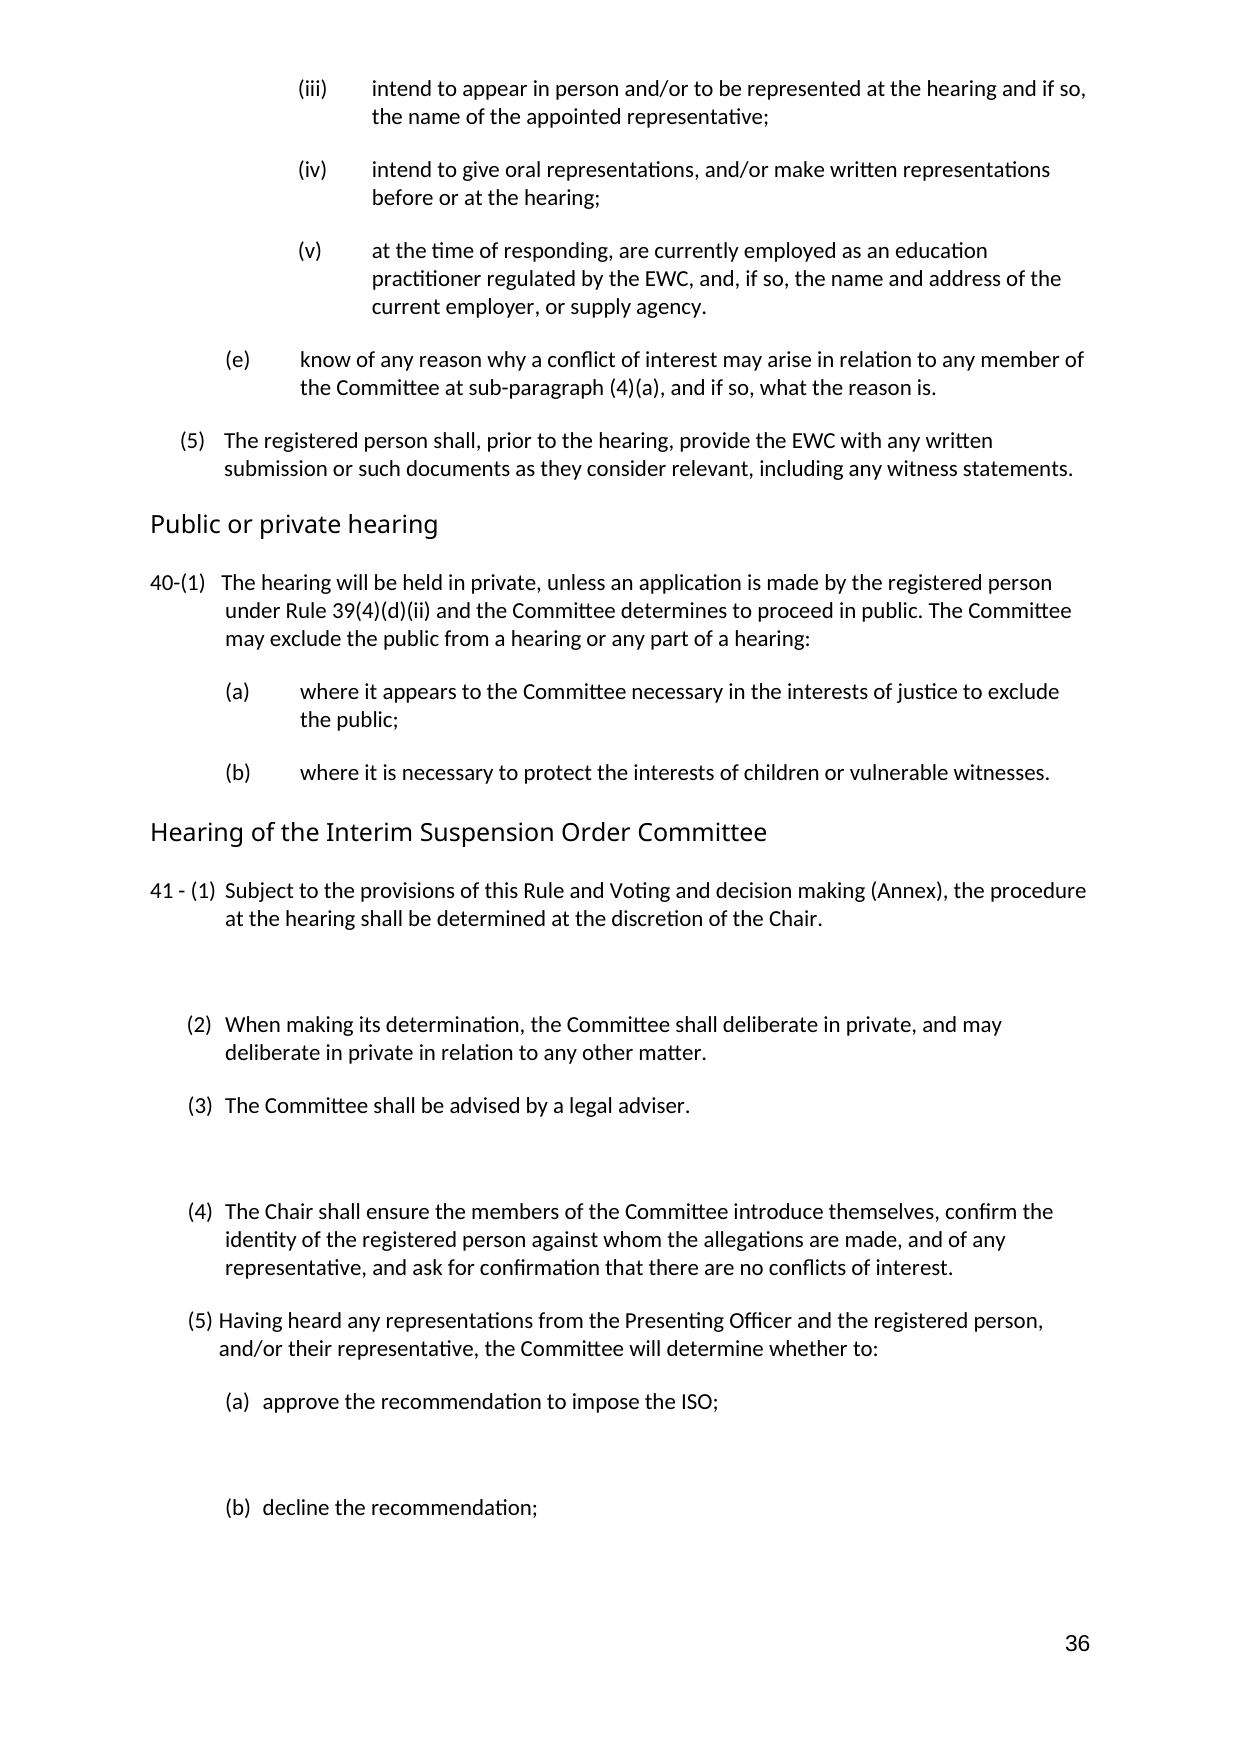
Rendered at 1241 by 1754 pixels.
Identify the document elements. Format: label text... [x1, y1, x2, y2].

text (5) Having heard any representations from the Presenting Officer and the registered person, and/or their representative, the Committee will determine whether to: [187, 1306, 1090, 1362]
list at the time of responding, are currently employed as an education practitioner regulated by the EWC, and, if so, the name and address of the current employer, or supply agency. [298, 236, 1090, 320]
text (2) When making its determination, the Committee shall deliberate in private, and may deliberate in private in relation to any other matter. [186, 1010, 1090, 1066]
list approve the recommendation to impose the ISO; [225, 1387, 1090, 1415]
list intend to give oral representations, and/or make written representations before or at the hearing; [298, 155, 1090, 211]
text (5) The registered person shall, prior to the hearing, provide the EWC with any written submission or such documents as they consider relevant, including any witness statements. [179, 426, 1090, 482]
text (a) where it appears to the Committee necessary in the interests of justice to exclude the public; [225, 677, 1090, 733]
subtitle Public or private hearing [150, 507, 1090, 541]
text (e) know of any reason why a conflict of interest may arise in relation to any member of the Committee at sub-paragraph (4)(a), and if so, what the reason is. [225, 345, 1090, 401]
text 41 - (1) Subject to the provisions of this Rule and Voting and decision making (Annex), the procedure at the hearing shall be determined at the discretion of the Chair. [150, 876, 1090, 932]
list The Committee shall be advised by a legal adviser. [187, 1091, 1090, 1119]
list The Chair shall ensure the members of the Committee introduce themselves, confirm the identity of the registered person against whom the allegations are made, and of any representative, and ask for confirmation that there are no conflicts of interest. [187, 1197, 1090, 1281]
list intend to appear in person and/or to be represented at the hearing and if so, the name of the appointed representative; [298, 74, 1090, 130]
text 40-(1) The hearing will be held in private, unless an application is made by the registered person under Rule 39(4)(d)(ii) and the Committee determines to proceed in public. The Committee may exclude the public from a hearing or any part of a hearing: [150, 568, 1090, 652]
list decline the recommendation; [225, 1493, 1090, 1521]
subtitle Hearing of the Interim Suspension Order Committee [150, 815, 1090, 849]
text (b) where it is necessary to protect the interests of children or vulnerable witnesses. [225, 758, 1090, 786]
